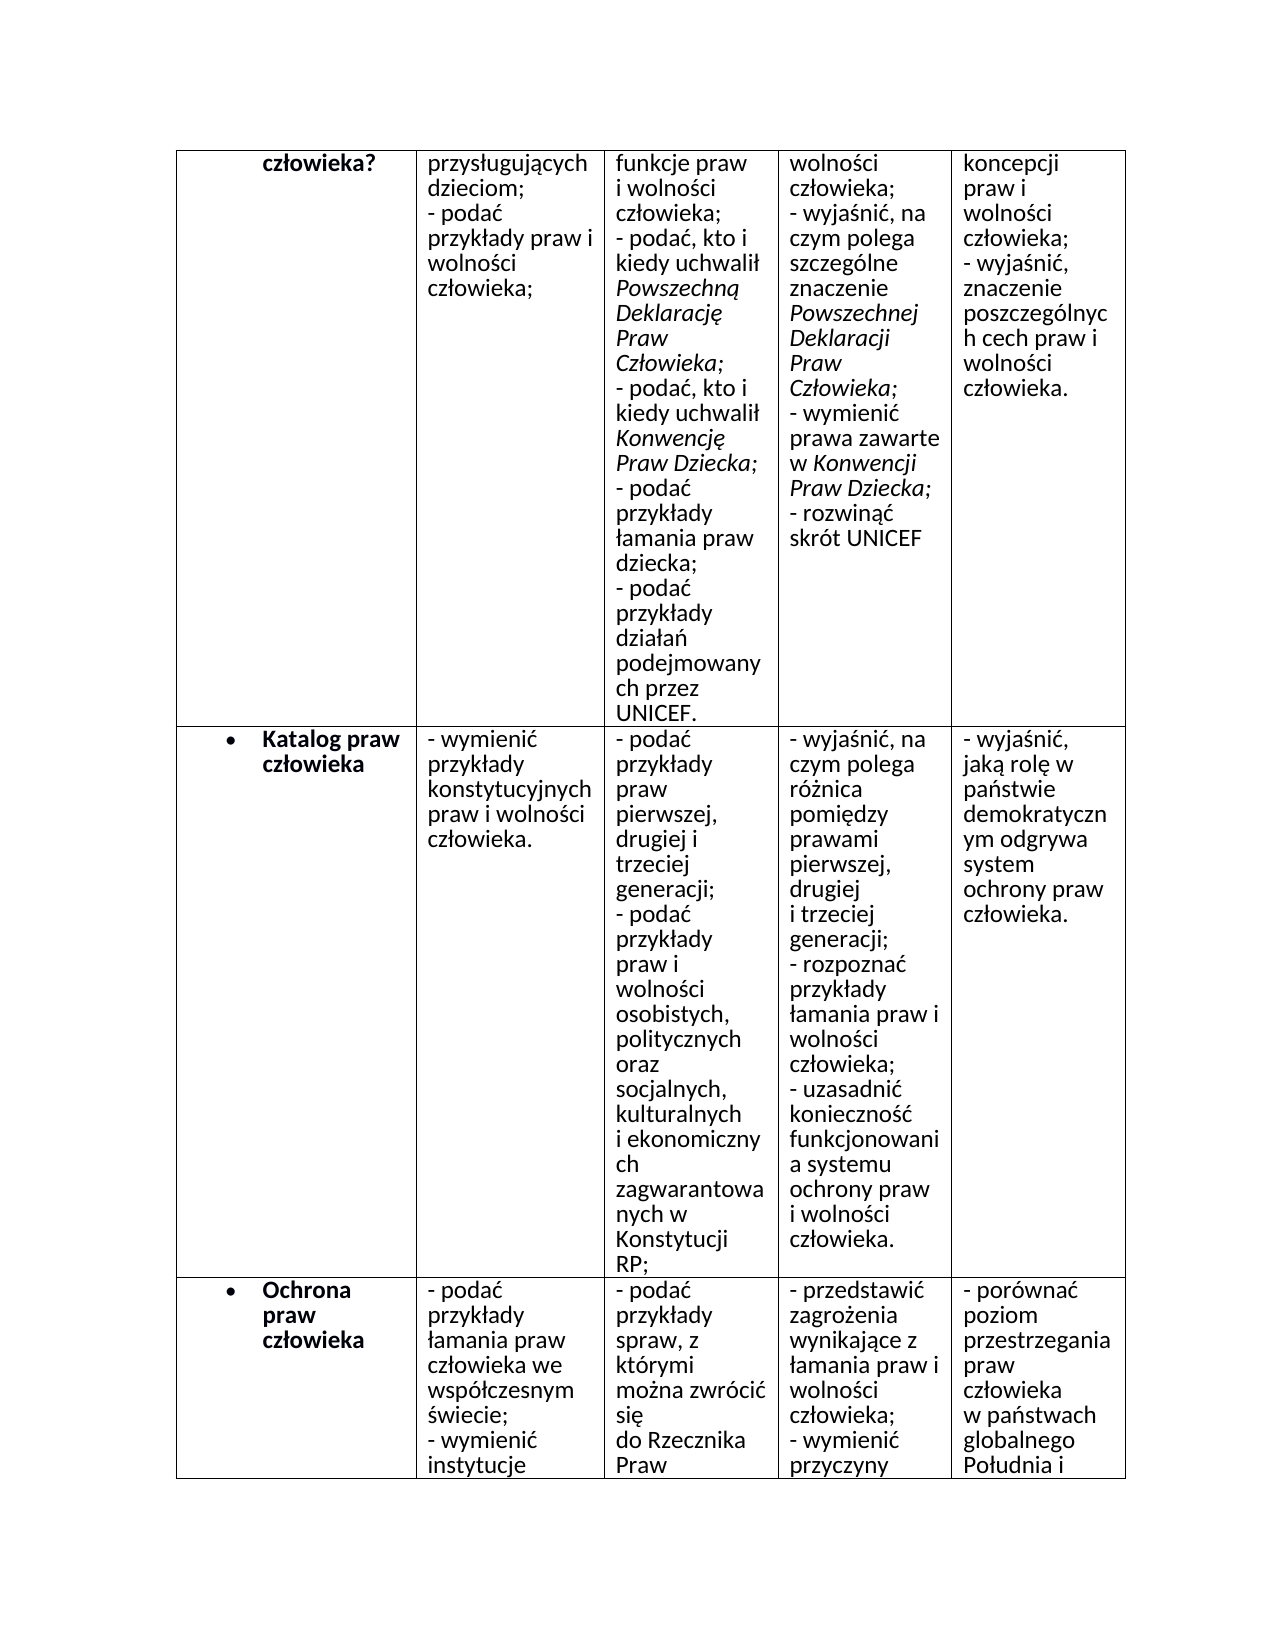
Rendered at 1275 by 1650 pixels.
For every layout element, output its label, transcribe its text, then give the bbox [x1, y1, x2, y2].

table_cell - wyjaśnić, jaką rolę w państwie demokratycznym odgrywa system ochrony praw człowieka. [952, 727, 1125, 1277]
table_cell - podać przykłady spraw, z którymi można zwrócić się do Rzecznika Praw [605, 1278, 778, 1478]
table_cell - podać przykłady praw pierwszej, drugiej i trzeciej generacji; - podać przykłady praw i wolności osobistych, politycznych oraz socjalnych, kulturalnych i ekonomicznych zagwarantowanych w Konstytucji RP; [605, 727, 778, 1277]
table_cell - wyjaśnić, na czym polega różnica pomiędzy prawami pierwszej, drugiej i trzeciej generacji; - rozpoznać przykłady łamania praw i wolności człowieka; - uzasadnić konieczność funkcjonowania systemu ochrony praw i wolności człowieka. [779, 727, 951, 1277]
table_cell funkcje praw i wolności człowieka; - podać, kto i kiedy uchwalił Powszechną Deklarację Praw Człowieka; - podać, kto i kiedy uchwalił Konwencję Praw Dziecka; - podać przykłady łamania praw dziecka; - podać przykłady działań podejmowanych przez UNICEF. [605, 151, 778, 726]
table_cell Katalog praw człowieka [177, 727, 416, 1277]
table_cell - podać przykłady łamania praw człowieka we współczesnym świecie; - wymienić instytucje [417, 1278, 604, 1478]
table_cell Ochrona praw człowieka [177, 1278, 416, 1478]
table_cell koncepcji praw i wolności człowieka; - wyjaśnić, znaczenie poszczególnych cech praw i wolności człowieka. [952, 151, 1125, 726]
table_cell - przedstawić zagrożenia wynikające z łamania praw i wolności człowieka; - wymienić przyczyny [779, 1278, 951, 1478]
table_cell wolności człowieka; - wyjaśnić, na czym polega szczególne znaczenie Powszechnej Deklaracji Praw Człowieka; - wymienić prawa zawarte w Konwencji Praw Dziecka; - rozwinąć skrót UNICEF [779, 151, 951, 726]
table_cell przysługujących dzieciom; - podać przykłady praw i wolności człowieka; [417, 151, 604, 726]
table_cell człowieka? [177, 151, 416, 726]
table_cell - wymienić przykłady konstytucyjnych praw i wolności człowieka. [417, 727, 604, 1277]
table_cell - porównać poziom przestrzegania praw człowieka w państwach globalnego Południa i [952, 1278, 1125, 1478]
